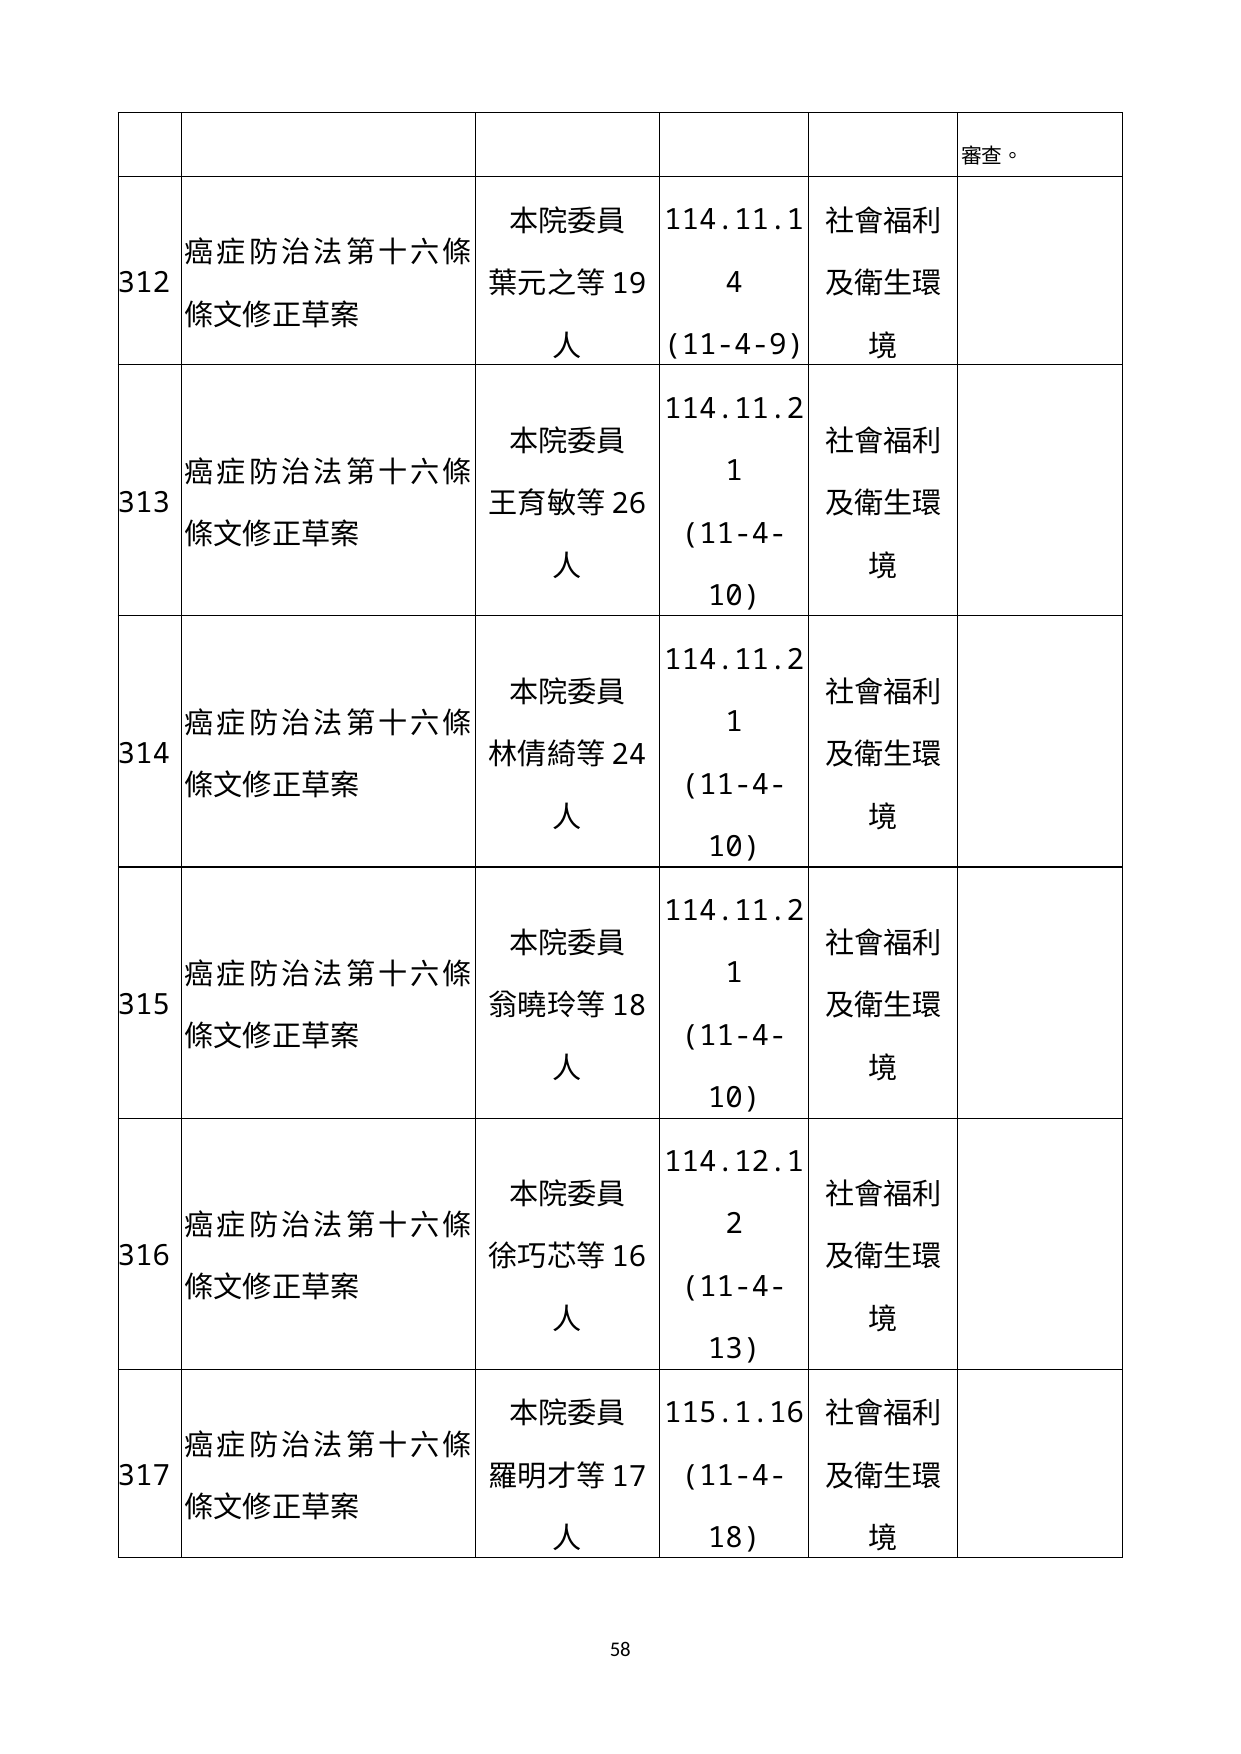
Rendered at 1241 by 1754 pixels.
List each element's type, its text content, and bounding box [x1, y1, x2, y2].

table_cell 115.1.16 (11-4-18) [660, 1370, 808, 1557]
table_cell 本院委員 徐巧芯等16人 [476, 1119, 659, 1368]
table_cell 114.11.21 (11-4-10) [660, 868, 808, 1117]
table_cell 癌症防治法第十六條條文修正草案 [182, 1119, 475, 1368]
table_cell [119, 1370, 181, 1557]
table_cell 癌症防治法第十六條條文修正草案 [182, 177, 475, 364]
table_cell [660, 113, 808, 176]
table_cell [119, 616, 181, 866]
table_cell 本院委員 翁曉玲等18人 [476, 868, 659, 1117]
table_cell 社會福利及衛生環境 [809, 365, 957, 615]
table_cell 癌症防治法第十六條條文修正草案 [182, 616, 475, 866]
table_cell 本院委員 葉元之等19人 [476, 177, 659, 364]
table_cell 社會福利及衛生環境 [809, 1370, 957, 1557]
table_cell 癌症防治法第十六條條文修正草案 [182, 365, 475, 615]
table_cell [476, 113, 659, 176]
table_cell [119, 113, 181, 176]
table_cell [119, 1119, 181, 1368]
table_cell 社會福利及衛生環境 [809, 616, 957, 866]
table_cell [958, 868, 1122, 1117]
table_cell 本院委員 羅明才等17人 [476, 1370, 659, 1557]
table_cell [119, 365, 181, 615]
table_cell [958, 365, 1122, 615]
table_cell 社會福利及衛生環境 [809, 177, 957, 364]
table_cell [182, 113, 475, 176]
table_cell 社會福利及衛生環境 [809, 868, 957, 1117]
table_cell 114.11.21 (11-4-10) [660, 365, 808, 615]
table_cell [958, 1119, 1122, 1368]
table_cell [958, 616, 1122, 866]
table_cell 114.11.14 (11-4-9) [660, 177, 808, 364]
table_cell [809, 113, 957, 176]
table_cell 本院委員 林倩綺等24人 [476, 616, 659, 866]
table_cell 社會福利及衛生環境 [809, 1119, 957, 1368]
table_cell 癌症防治法第十六條條文修正草案 [182, 868, 475, 1117]
table_cell 114.11.21 (11-4-10) [660, 616, 808, 866]
table_cell [119, 177, 181, 364]
table_cell [958, 177, 1122, 364]
table_cell [958, 1370, 1122, 1557]
table_cell 審查。 [958, 113, 1122, 176]
table_cell 癌症防治法第十六條條文修正草案 [182, 1370, 475, 1557]
table_cell 本院委員 王育敏等26人 [476, 365, 659, 615]
table_cell 114.12.12 (11-4-13) [660, 1119, 808, 1368]
table_cell [119, 868, 181, 1117]
